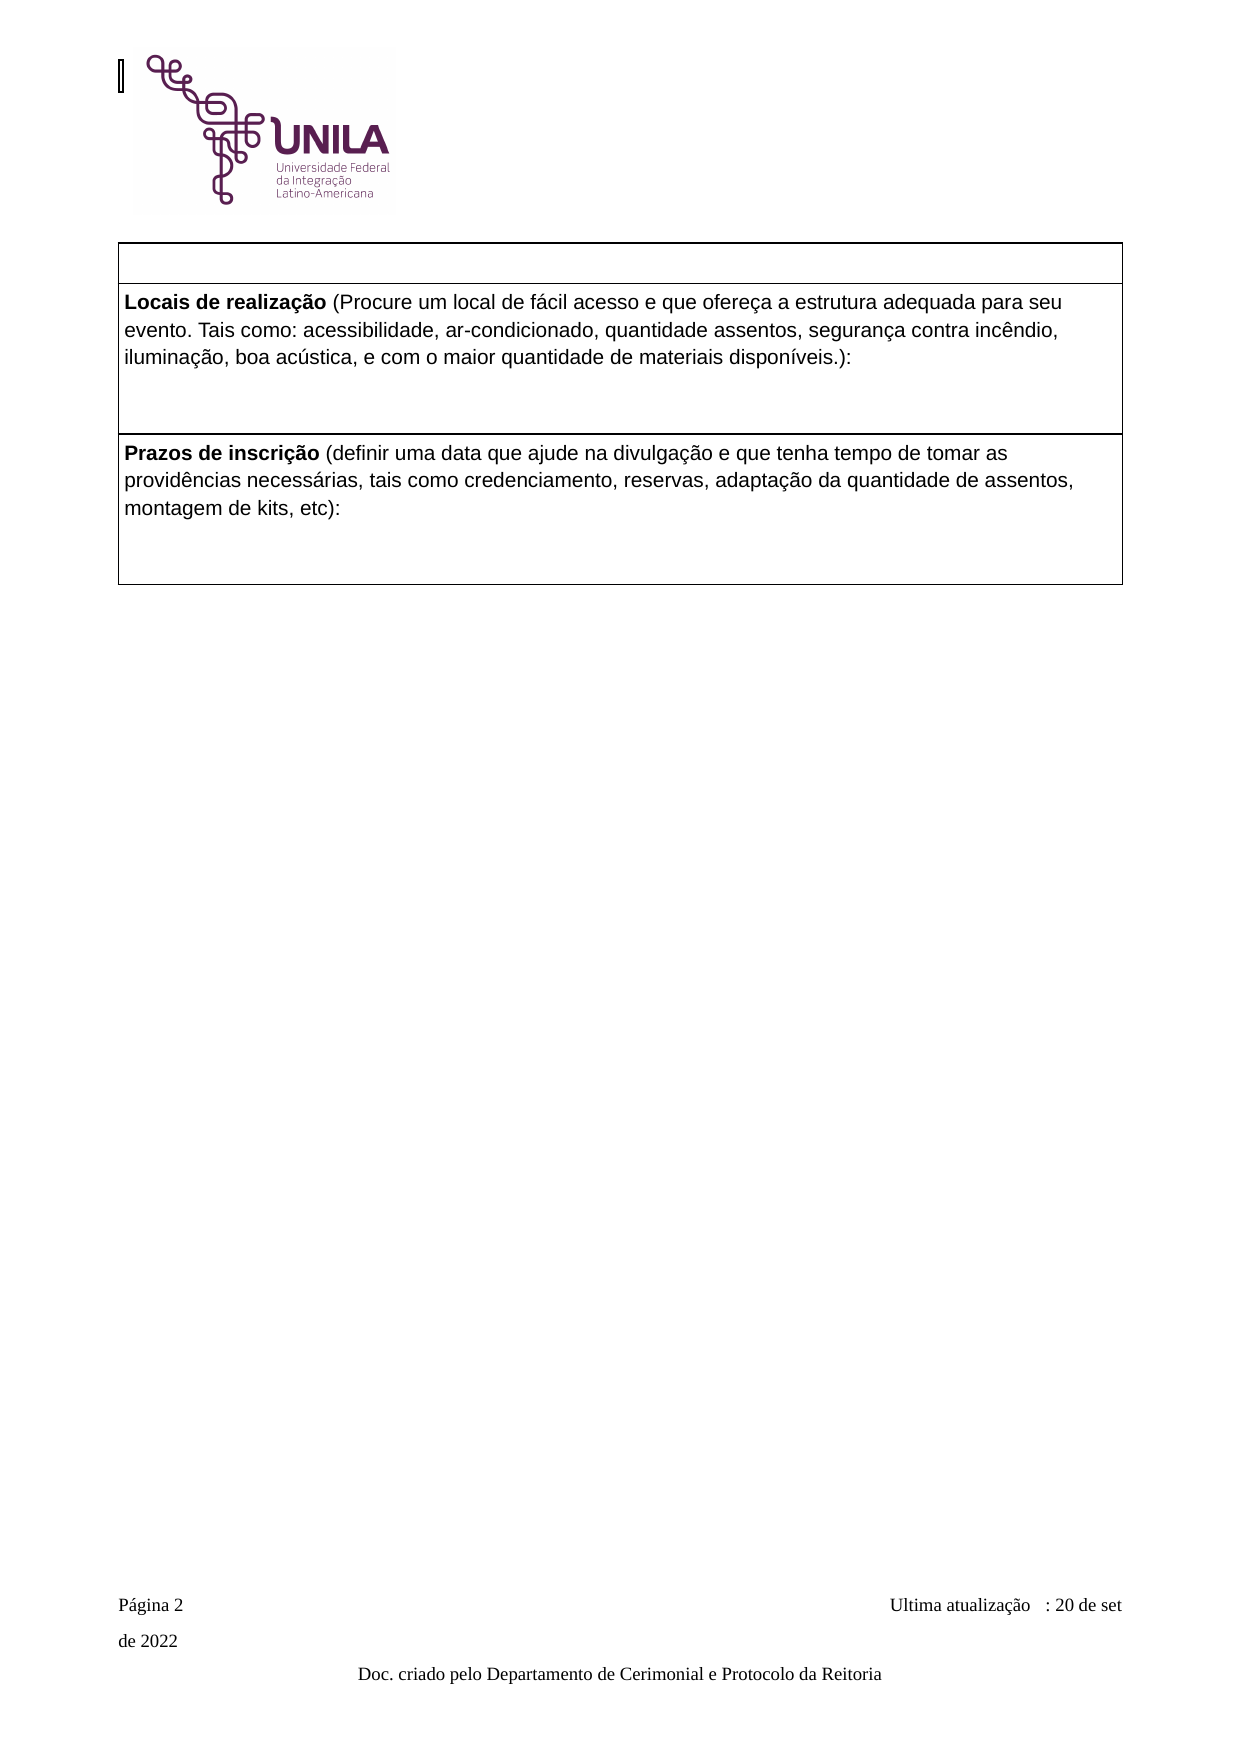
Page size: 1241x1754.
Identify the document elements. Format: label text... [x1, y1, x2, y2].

picture [133, 47, 397, 215]
table_cell [119, 244, 1122, 283]
table_cell Locais de realização (Procure um local de fácil acesso e que ofereça a estrutura adequada para seu evento. Tais como: acessibilidade, ar-condicionado, quantidade assentos, segurança contra incêndio, iluminação, boa acústica, e com o maior quantidade de materiais disponíveis.): [119, 284, 1122, 433]
table_cell Prazos de inscrição (definir uma data que ajude na divulgação e que tenha tempo de tomar as providências necessárias, tais como credenciamento, reservas, adaptação da quantidade de assentos, montagem de kits, etc): [119, 435, 1122, 584]
